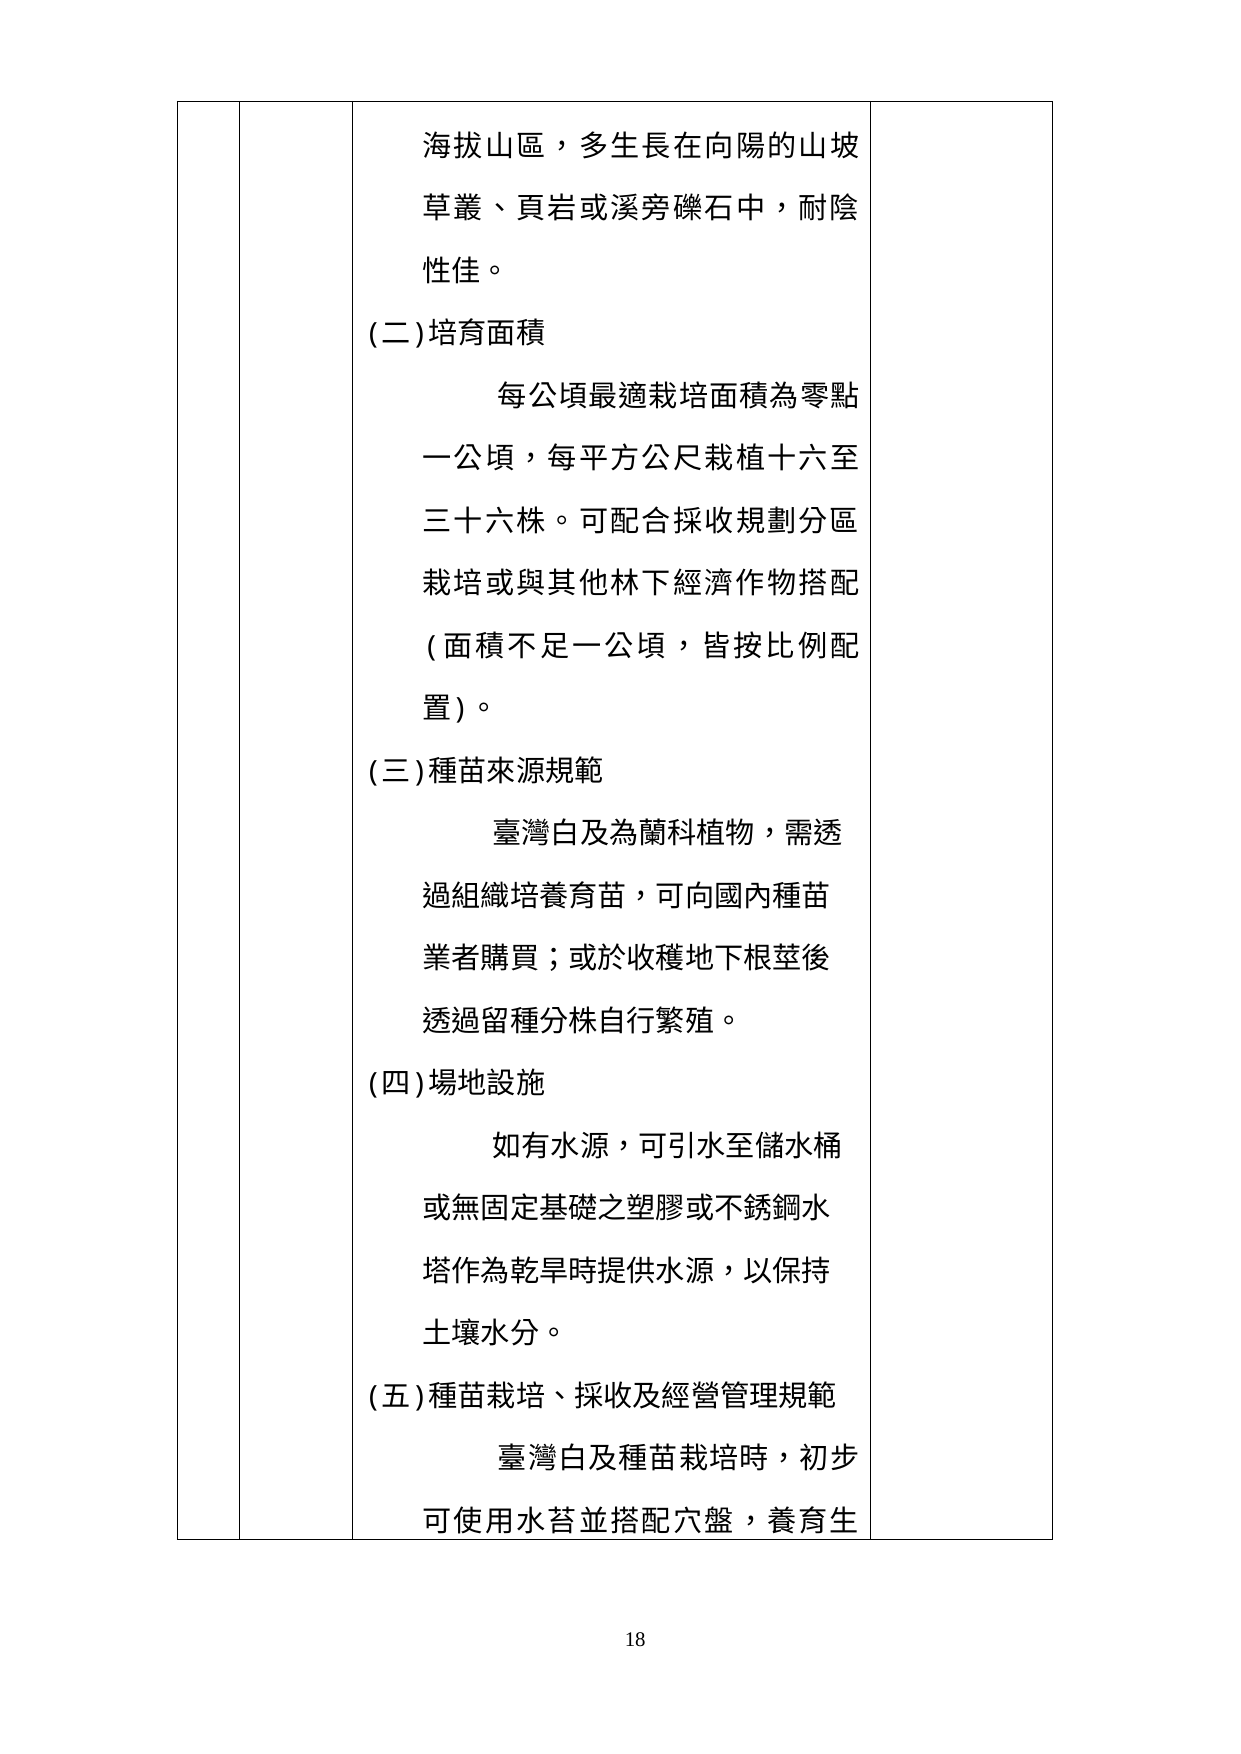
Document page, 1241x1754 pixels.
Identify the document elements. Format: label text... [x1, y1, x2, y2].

table_cell [240, 102, 352, 1539]
table_cell 海拔山區，多生長在向陽的山坡草叢、頁岩或溪旁礫石中，耐陰性佳。 (二)培育面積 每公頃最適栽培面積為零點一公頃，每平方公尺栽植十六至三十六株。可配合採收規劃分區栽培或與其他林下經濟作物搭配(面積不足一公頃，皆按比例配置)。 (三)種苗來源規範 臺灣白及為蘭科植物，需透過組織培養育苗，可向國內種苗業者購買；或於收穫地下根莖後透過留種分株自行繁殖。 (四)場地設施 如有水源，可引水至儲水桶或無固定基礎之塑膠或不銹鋼水塔作為乾旱時提供水源，以保持土壤水分。 (五)種苗栽培、採收及經營管理規範 臺灣白及種苗栽培時，初步可使用水苔並搭配穴盤，養育生 [353, 102, 870, 1539]
table_cell [871, 102, 1052, 1539]
table_cell [178, 102, 239, 1539]
